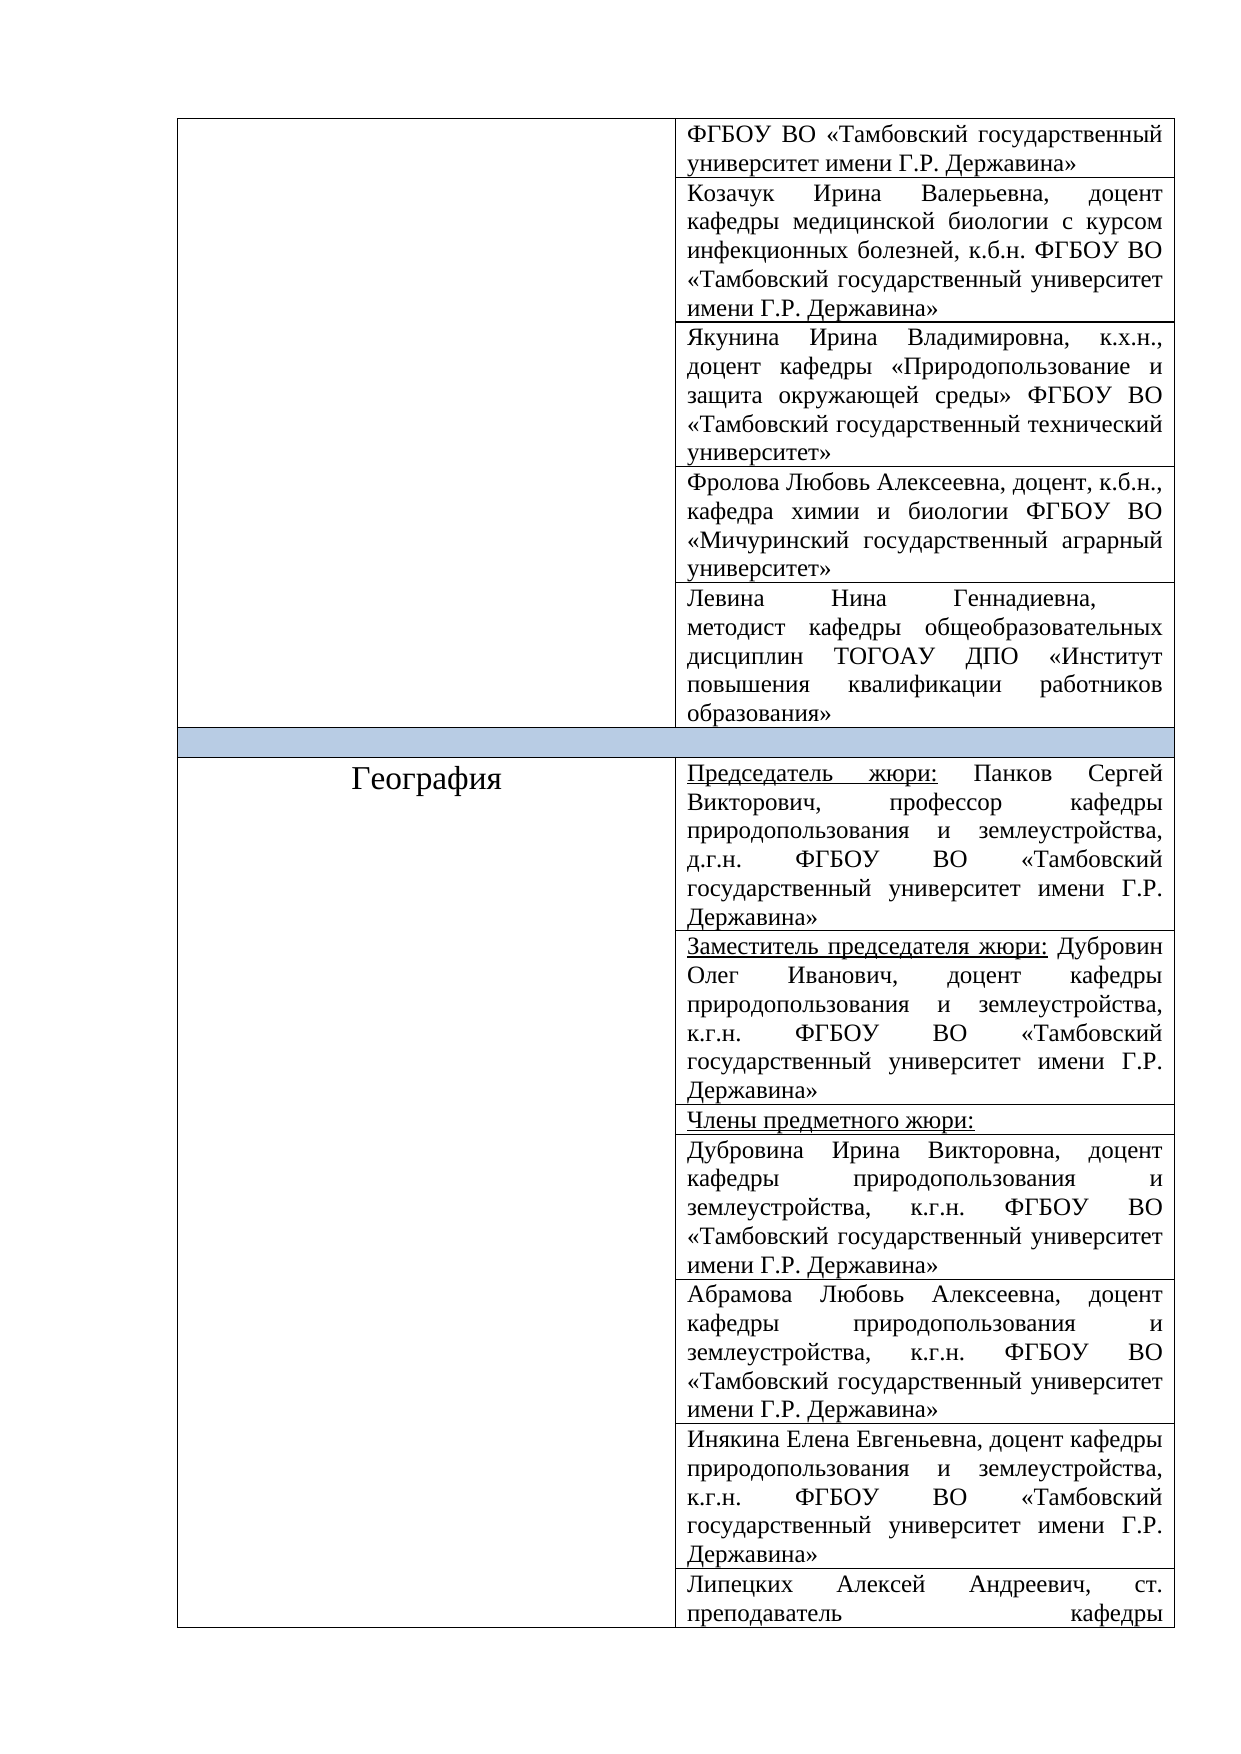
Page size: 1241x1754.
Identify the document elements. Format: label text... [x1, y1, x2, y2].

table_cell Липецких Алексей Андреевич, ст. преподаватель кафедры [676, 1569, 1174, 1627]
table_cell Члены предметного жюри: [676, 1105, 1174, 1134]
table_cell [178, 728, 1174, 757]
table_cell Козачук Ирина Валерьевна, доцент кафедры медицинской биологии с курсом инфекционных болезней, к.б.н. ФГБОУ ВО «Тамбовский государственный университет имени Г.Р. Державина» [676, 178, 1174, 321]
table_cell Левина Нина Геннадиевна, методист кафедры общеобразовательных дисциплин ТОГОАУ ДПО «Институт повышения квалификации работников образования» [676, 583, 1174, 727]
table_cell Дубровина Ирина Викторовна, доцент кафедры природопользования и землеустройства, к.г.н. ФГБОУ ВО «Тамбовский государственный университет имени Г.Р. Державина» [676, 1135, 1174, 1278]
table_cell [178, 119, 675, 727]
table_cell ФГБОУ ВО «Тамбовский государственный университет имени Г.Р. Державина» [676, 119, 1174, 177]
table_cell Заместитель председателя жюри: Дубровин Олег Иванович, доцент кафедры природопользования и землеустройства, к.г.н. ФГБОУ ВО «Тамбовский государственный университет имени Г.Р. Державина» [676, 931, 1174, 1104]
table_cell Абрамова Любовь Алексеевна, доцент кафедры природопользования и землеустройства, к.г.н. ФГБОУ ВО «Тамбовский государственный университет имени Г.Р. Державина» [676, 1280, 1174, 1423]
table_cell Председатель жюри: Панков Сергей Викторович, профессор кафедры природопользования и землеустройства, д.г.н. ФГБОУ ВО «Тамбовский государственный университет имени Г.Р. Державина» [676, 758, 1174, 930]
table_cell Якунина Ирина Владимировна, к.х.н., доцент кафедры «Природопользование и защита окружающей среды» ФГБОУ ВО «Тамбовский государственный технический университет» [676, 323, 1174, 466]
table_cell Инякина Елена Евгеньевна, доцент кафедры природопользования и землеустройства, к.г.н. ФГБОУ ВО «Тамбовский государственный университет имени Г.Р. Державина» [676, 1424, 1174, 1568]
table_cell Фролова Любовь Алексеевна, доцент, к.б.н., кафедра химии и биологии ФГБОУ ВО «Мичуринский государственный аграрный университет» [676, 467, 1174, 582]
table_cell География [178, 758, 675, 1627]
